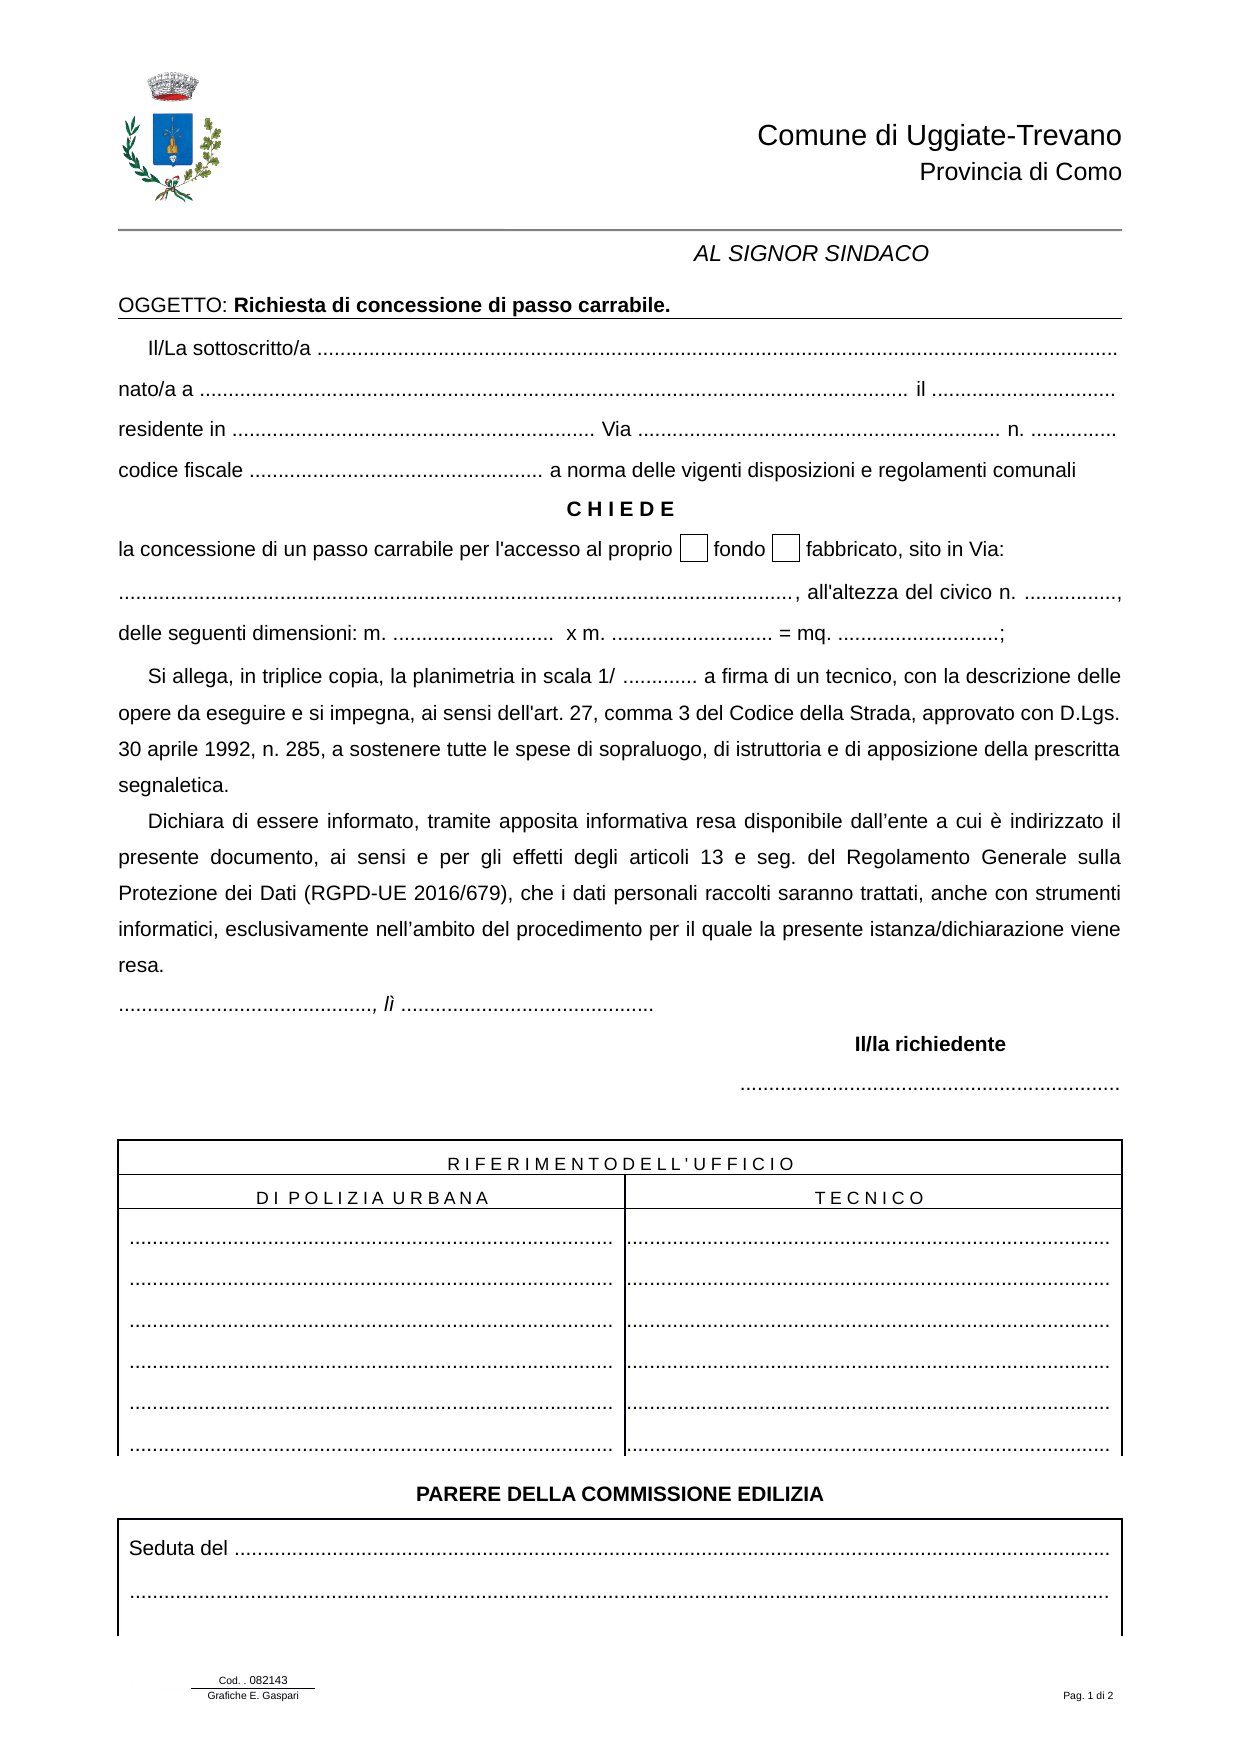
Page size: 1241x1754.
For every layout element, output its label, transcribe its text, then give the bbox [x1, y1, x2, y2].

table_cell .................................................................................... [626, 1415, 1121, 1456]
text Provincia di Como [224, 157, 1122, 185]
subtitle PARERE DELLA COMMISSIONE EDILIZIA [118, 1481, 1122, 1505]
text AL SIGNOR SINDACO [694, 240, 1122, 266]
table_cell T E C N I C O [626, 1175, 1121, 1208]
text ....................................................................................................................., all'altezza del civico n. ................, delle seguenti dimensioni: m. ............................ x m. ............................ = mq. ............................; [118, 576, 1122, 646]
table_cell .................................................................................... [626, 1291, 1121, 1332]
table_header R I F E R I M E N T O D E L L ' U F F I C I O [119, 1141, 1121, 1174]
table_cell .................................................................................... [119, 1415, 624, 1456]
table_cell .................................................................................... [626, 1374, 1121, 1415]
text Il/la richiedente [738, 1032, 1122, 1056]
table_header Seduta del ........................................................................................................................................................ .......................................................................................................................................................................... [119, 1520, 1121, 1636]
text ............................................, lì ............................................ [118, 988, 1122, 1017]
text Il/La sottoscritto/a ........................................................................................................................................... nato/a a ........................................................................................................................... il ................................ residente in ............................................................... Via ............................................................... n. ............... codice fiscale ................................................... a norma delle vigenti disposizioni e regolamenti comunali [118, 332, 1122, 483]
text Si allega, in triplice copia, la planimetria in scala 1/ ............. a firma di un tecnico, con la descrizione delle opere da eseguire e si impegna, ai sensi dell'art. 27, comma 3 del Codice della Strada, approvato con D.Lgs. 30 aprile 1992, n. 285, a sostenere tutte le spese di sopraluogo, di istruttoria e di apposizione della prescritta segnaletica. [118, 660, 1122, 797]
text Dichiara di essere informato, tramite apposita informativa resa disponibile dall’ente a cui è indirizzato il presente documento, ai sensi e per gli effetti degli articoli 13 e seg. del Regolamento Generale sulla Protezione dei Dati (RGPD-UE 2016/679), che i dati personali raccolti saranno trattati, anche con strumenti informatici, esclusivamente nell’ambito del procedimento per il quale la presente istanza/dichiarazione viene resa. [118, 809, 1122, 976]
text la concessione di un passo carrabile per l'accesso al proprio fondo fabbricato, sito in Via: [118, 533, 1122, 562]
table_cell .................................................................................... [626, 1250, 1121, 1291]
text Comune di Uggiate-Trevano [224, 118, 1122, 152]
subtitle C H I E D E [118, 497, 1122, 521]
table_cell .................................................................................... [119, 1333, 624, 1374]
table_cell .................................................................................... [119, 1250, 624, 1291]
text OGGETTO: Richiesta di concessione di passo carrabile. [118, 292, 1122, 318]
table_cell .................................................................................... [119, 1209, 624, 1250]
table_cell .................................................................................... [119, 1374, 624, 1415]
picture [122, 72, 224, 203]
table_cell .................................................................................... [626, 1333, 1121, 1374]
table_cell D I P O L I Z I A U R B A N A [119, 1175, 624, 1208]
text .................................................................. [738, 1067, 1122, 1096]
table_cell .................................................................................... [626, 1209, 1121, 1250]
table_cell .................................................................................... [119, 1291, 624, 1332]
